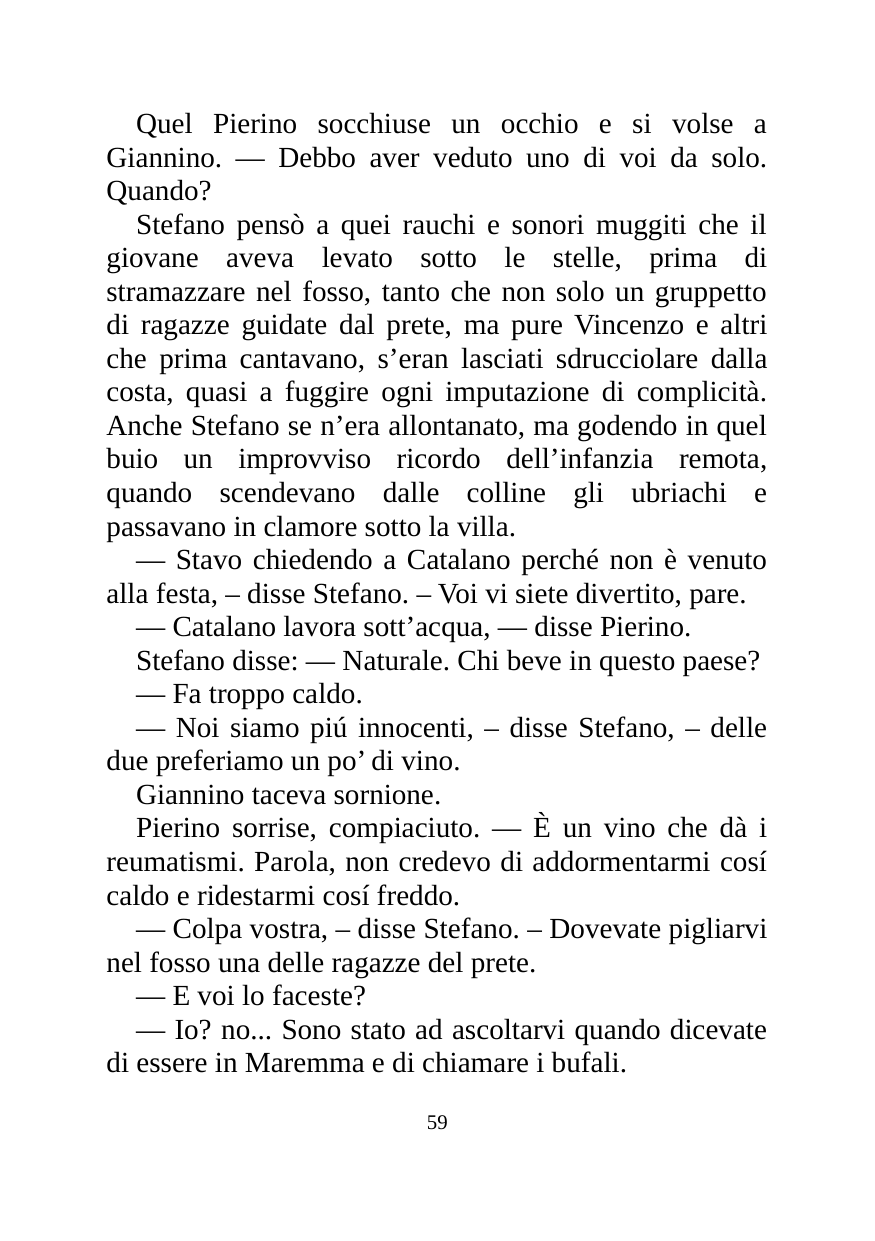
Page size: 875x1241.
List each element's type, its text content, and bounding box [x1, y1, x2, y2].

text — Io? no... Sono stato ad ascoltarvi quando dicevate di essere in Maremma e di chiamare i bufali. [106, 1012, 768, 1079]
text — Colpa vostra, – disse Stefano. – Dovevate pigliarvi nel fosso una delle ragazze del prete. [106, 911, 768, 978]
text Pierino sorrise, compiaciuto. — È un vino che dà i reumatismi. Parola, non credevo di addormentarmi cosí caldo e ridestarmi cosí freddo. [106, 811, 768, 911]
text — Noi siamo piú innocenti, – disse Stefano, – delle due preferiamo un po’ di vino. [106, 710, 768, 777]
text — Fa troppo caldo. [106, 676, 768, 710]
text — E voi lo faceste? [106, 978, 768, 1012]
text — Stavo chiedendo a Catalano perché non è venuto alla festa, – disse Stefano. – Voi vi siete divertito, pare. [106, 542, 768, 609]
text Quel Pierino socchiuse un occhio e si volse a Giannino. — Debbo aver veduto uno di voi da solo. Quando? [106, 106, 768, 207]
text Giannino taceva sornione. [106, 777, 768, 811]
text Stefano pensò a quei rauchi e sonori muggiti che il giovane aveva levato sotto le stelle, prima di stramazzare nel fosso, tanto che non solo un gruppetto di ragazze guidate dal prete, ma pure Vincenzo e altri che prima cantavano, s’eran lasciati sdrucciolare dalla costa, quasi a fuggire ogni imputazione di complicità. Anche Stefano se n’era allontanato, ma godendo in quel buio un improvviso ricordo dell’infanzia remota, quando scendevano dalle colline gli ubriachi e passavano in clamore sotto la villa. [106, 207, 768, 542]
text — Catalano lavora sott’acqua, — disse Pierino. [106, 609, 768, 643]
text Stefano disse: — Naturale. Chi beve in questo paese? [106, 643, 768, 676]
